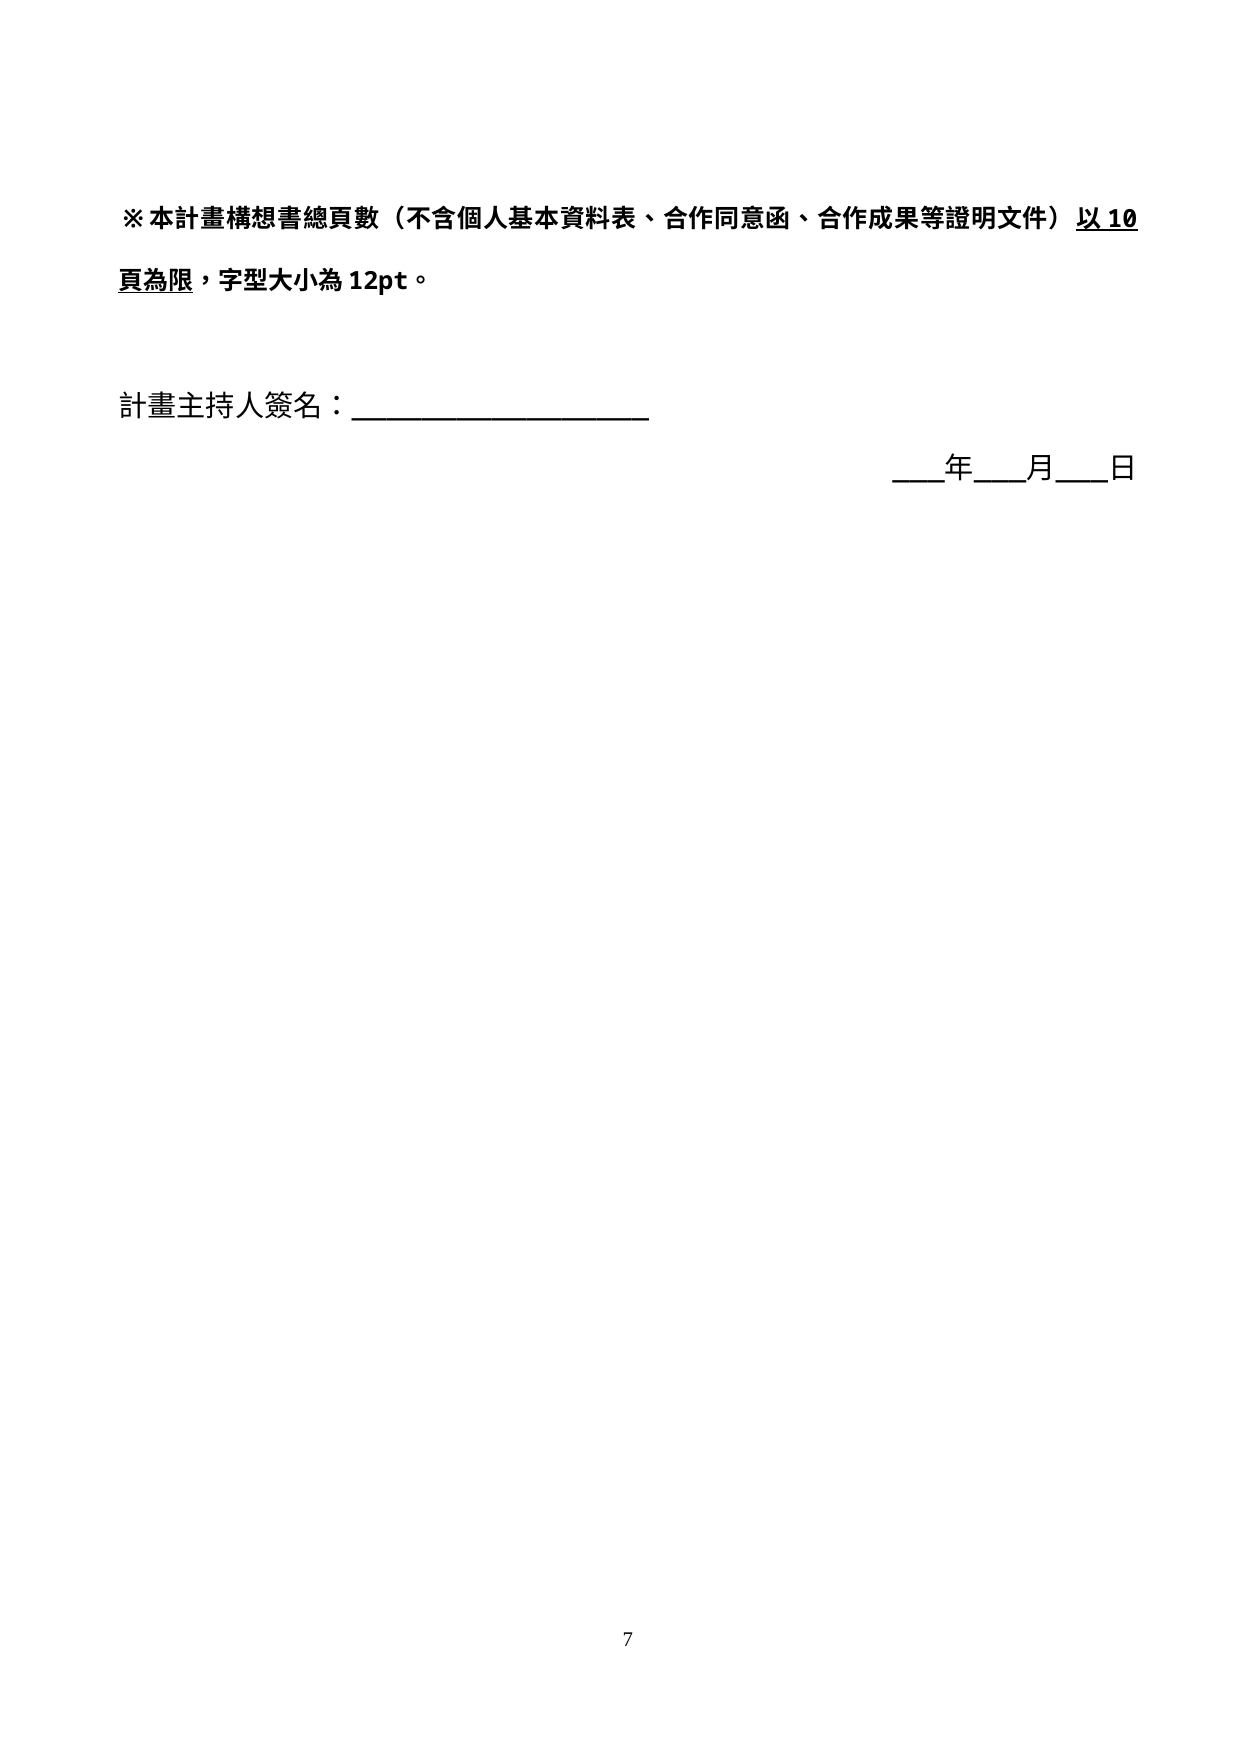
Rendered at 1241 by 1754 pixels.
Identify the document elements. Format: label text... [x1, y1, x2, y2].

text ___年___月___日 [118, 424, 1137, 487]
text ※本計畫構想書總頁數（不含個人基本資料表、合作同意函、合作成果等證明文件）以10頁為限，字型大小為12pt。 [118, 174, 1137, 299]
text 計畫主持人簽名：_________________ [118, 362, 1137, 424]
